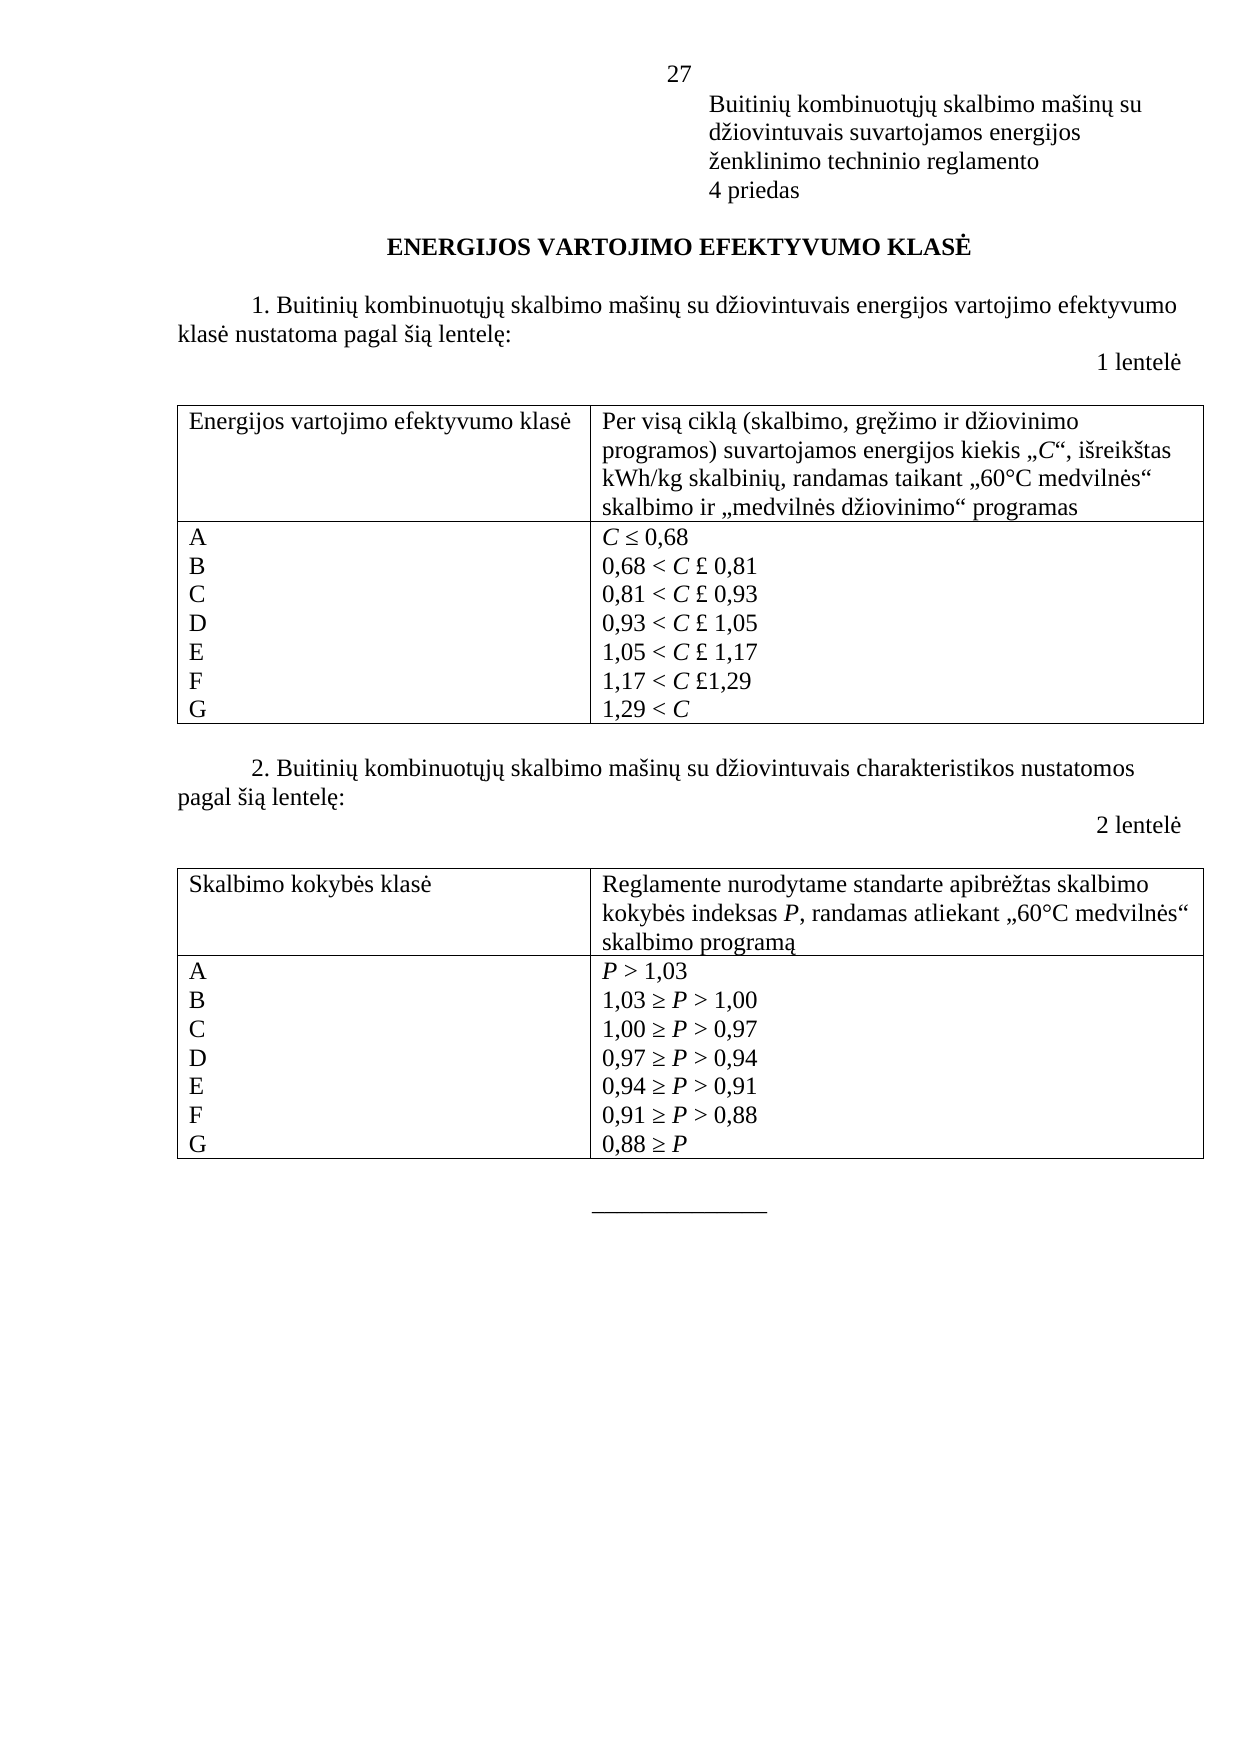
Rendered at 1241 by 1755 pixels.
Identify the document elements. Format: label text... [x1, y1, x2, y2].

table_cell 0,94 ≥ P > 0,91 [591, 1071, 1203, 1100]
table_cell 1,03 ≥ P > 1,00 [591, 985, 1203, 1014]
table_cell A [178, 522, 590, 551]
table_cell F [178, 666, 590, 694]
table_cell 0,68 < C £ 0,81 [591, 551, 1203, 579]
table_cell C [178, 580, 590, 608]
table_cell C ≤ 0,68 [591, 522, 1203, 551]
table_cell 1,29 < C [591, 695, 1203, 723]
text džiovintuvais suvartojamos energijos [177, 117, 1181, 146]
table_cell B [178, 985, 590, 1014]
table_cell A [178, 956, 590, 985]
text 1. Buitinių kombinuotųjų skalbimo mašinų su džiovintuvais energijos vartojimo efektyvumo klasė nustatoma pagal šią lentelę: [177, 290, 1181, 347]
table_cell 1,17 < C £1,29 [591, 666, 1203, 694]
table_cell P > 1,03 [591, 956, 1203, 985]
text ženklinimo techninio reglamento [177, 146, 1181, 175]
text 4 priedas [177, 175, 1181, 204]
table_cell 0,97 ≥ P > 0,94 [591, 1043, 1203, 1071]
table_cell F [178, 1100, 590, 1129]
table_cell C [178, 1014, 590, 1043]
text Buitinių kombinuotųjų skalbimo mašinų su [709, 89, 1181, 117]
text 2. Buitinių kombinuotųjų skalbimo mašinų su džiovintuvais charakteristikos nustatomos pagal šią lentelę: [177, 753, 1181, 811]
table_header Reglamente nurodytame standarte apibrėžtas skalbimo kokybės indeksas P, randamas atliekant „60°C medvilnės“ skalbimo programą [591, 869, 1203, 955]
table_cell 0,81 < C £ 0,93 [591, 580, 1203, 608]
text ENERGIJOS VARTOJIMO EFEKTYVUMO KLASĖ [177, 232, 1181, 261]
table_header Per visą ciklą (skalbimo, gręžimo ir džiovinimo programos) suvartojamos energijos kiekis „C“, išreikštas kWh/kg skalbinių, randamas taikant „60°C medvilnės“ skalbimo ir „medvilnės džiovinimo“ programas [591, 406, 1203, 521]
table_cell G [178, 695, 590, 723]
table_cell 1,00 ≥ P > 0,97 [591, 1014, 1203, 1043]
table_cell 0,93 < C £ 1,05 [591, 608, 1203, 637]
text 1 lentelė [177, 347, 1181, 376]
table_cell G [178, 1129, 590, 1158]
table_cell E [178, 637, 590, 666]
text ______________ [177, 1187, 1181, 1216]
table_cell E [178, 1071, 590, 1100]
table_cell D [178, 1043, 590, 1071]
table_cell 0,88 ≥ P [591, 1129, 1203, 1158]
table_cell B [178, 551, 590, 579]
table_cell 0,91 ≥ P > 0,88 [591, 1100, 1203, 1129]
table_header Skalbimo kokybės klasė [178, 869, 590, 955]
table_header Energijos vartojimo efektyvumo klasė [178, 406, 590, 521]
text 2 lentelė [177, 811, 1181, 839]
table_cell D [178, 608, 590, 637]
table_cell 1,05 < C £ 1,17 [591, 637, 1203, 666]
